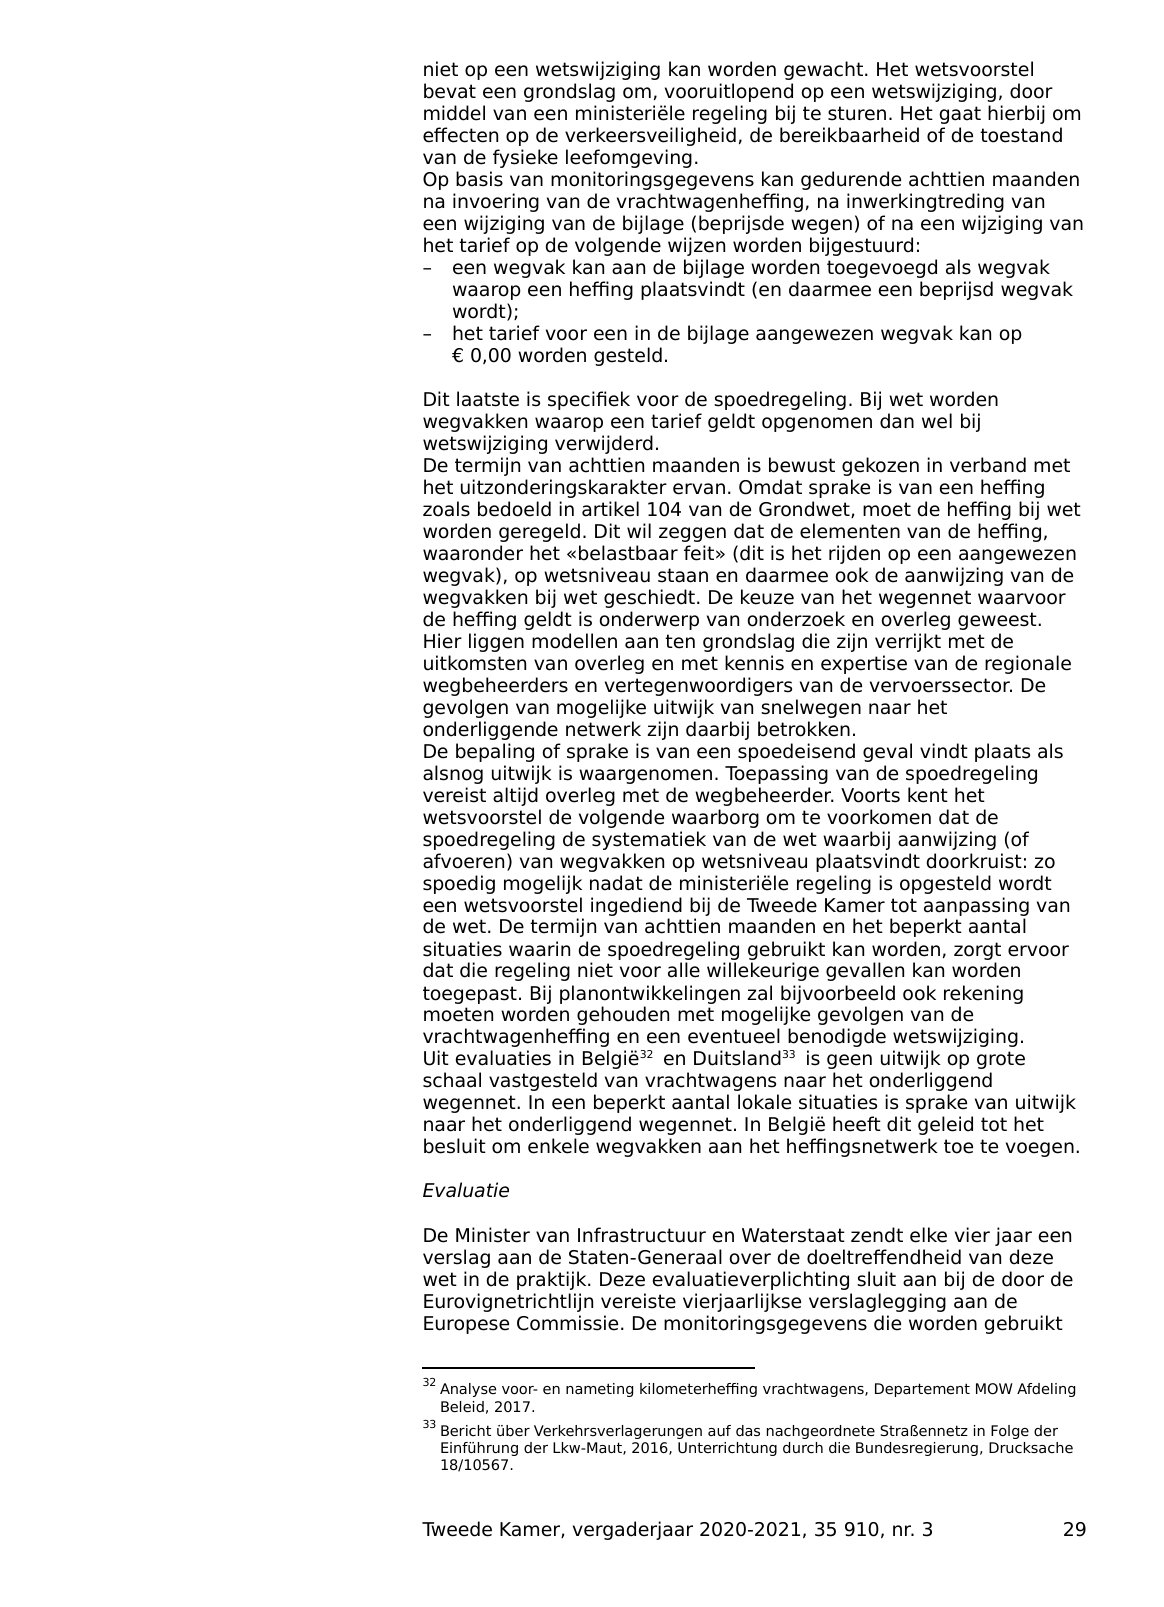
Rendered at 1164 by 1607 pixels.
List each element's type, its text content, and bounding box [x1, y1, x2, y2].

text Bericht über Verkehrsverlagerungen auf das nachgeordnete Straßennetz in Folge der Einführung der Lkw-Maut, 2016, Unterrichtung durch die Bundesregierung, Drucksache 18/10567. [422, 1418, 1087, 1474]
subtitle Evaluatie [422, 1180, 1087, 1202]
text De Minister van Infrastructuur en Waterstaat zendt elke vier jaar een verslag aan de Staten-Generaal over de doeltreffendheid van deze wet in de praktijk. Deze evaluatieverplichting sluit aan bij de door de Eurovignetrichtlijn vereiste vierjaarlijkse verslaglegging aan de Europese Commissie. De monitoringsgegevens die worden gebruikt [422, 1224, 1087, 1334]
text Analyse voor- en nameting kilometerheffing vrachtwagens, Departement MOW Afdeling Beleid, 2017. [422, 1377, 1087, 1416]
text niet op een wetswijziging kan worden gewacht. Het wetsvoorstel bevat een grondslag om, vooruitlopend op een wetswijziging, door middel van een ministeriële regeling bij te sturen. Het gaat hierbij om effecten op de verkeersveiligheid, de bereikbaarheid of de toestand van de fysieke leefomgeving. [422, 59, 1087, 169]
text Op basis van monitoringsgegevens kan gedurende achttien maanden na invoering van de vrachtwagenheffing, na inwerkingtreding van een wijziging van de bijlage (beprijsde wegen) of na een wijziging van het tarief op de volgende wijzen worden bijgestuurd: [422, 169, 1087, 257]
text Dit laatste is specifiek voor de spoedregeling. Bij wet worden wegvakken waarop een tarief geldt opgenomen dan wel bij wetswijziging verwijderd. [422, 389, 1087, 455]
text – een wegvak kan aan de bijlage worden toegevoegd als wegvak waarop een heffing plaatsvindt (en daarmee een beprijsd wegvak wordt); [422, 257, 1087, 323]
text De termijn van achttien maanden is bewust gekozen in verband met het uitzonderingskarakter ervan. Omdat sprake is van een heffing zoals bedoeld in artikel 104 van de Grondwet, moet de heffing bij wet worden geregeld. Dit wil zeggen dat de elementen van de heffing, waaronder het «belastbaar feit» (dit is het rijden op een aangewezen wegvak), op wetsniveau staan en daarmee ook de aanwijzing van de wegvakken bij wet geschiedt. De keuze van het wegennet waarvoor de heffing geldt is onderwerp van onderzoek en overleg geweest. Hier liggen modellen aan ten grondslag die zijn verrijkt met de uitkomsten van overleg en met kennis en expertise van de regionale wegbeheerders en vertegenwoordigers van de vervoerssector. De gevolgen van mogelijke uitwijk van snelwegen naar het onderliggende netwerk zijn daarbij betrokken. [422, 455, 1087, 741]
text De bepaling of sprake is van een spoedeisend geval vindt plaats als alsnog uitwijk is waargenomen. Toepassing van de spoedregeling vereist altijd overleg met de wegbeheerder. Voorts kent het wetsvoorstel de volgende waarborg om te voorkomen dat de spoedregeling de systematiek van de wet waarbij aanwijzing (of afvoeren) van wegvakken op wetsniveau plaatsvindt doorkruist: zo spoedig mogelijk nadat de ministeriële regeling is opgesteld wordt een wetsvoorstel ingediend bij de Tweede Kamer tot aanpassing van de wet. De termijn van achttien maanden en het beperkt aantal situaties waarin de spoedregeling gebruikt kan worden, zorgt ervoor dat die regeling niet voor alle willekeurige gevallen kan worden toegepast. Bij planontwikkelingen zal bijvoorbeeld ook rekening moeten worden gehouden met mogelijke gevolgen van de vrachtwagenheffing en een eventueel benodigde wetswijziging. [422, 741, 1087, 1048]
text Uit evaluaties in België en Duitsland is geen uitwijk op grote schaal vastgesteld van vrachtwagens naar het onderliggend wegennet. In een beperkt aantal lokale situaties is sprake van uitwijk naar het onderliggend wegennet. In België heeft dit geleid tot het besluit om enkele wegvakken aan het heffingsnetwerk toe te voegen. [422, 1048, 1087, 1158]
text – het tarief voor een in de bijlage aangewezen wegvak kan op € 0,00 worden gesteld. [422, 323, 1087, 367]
